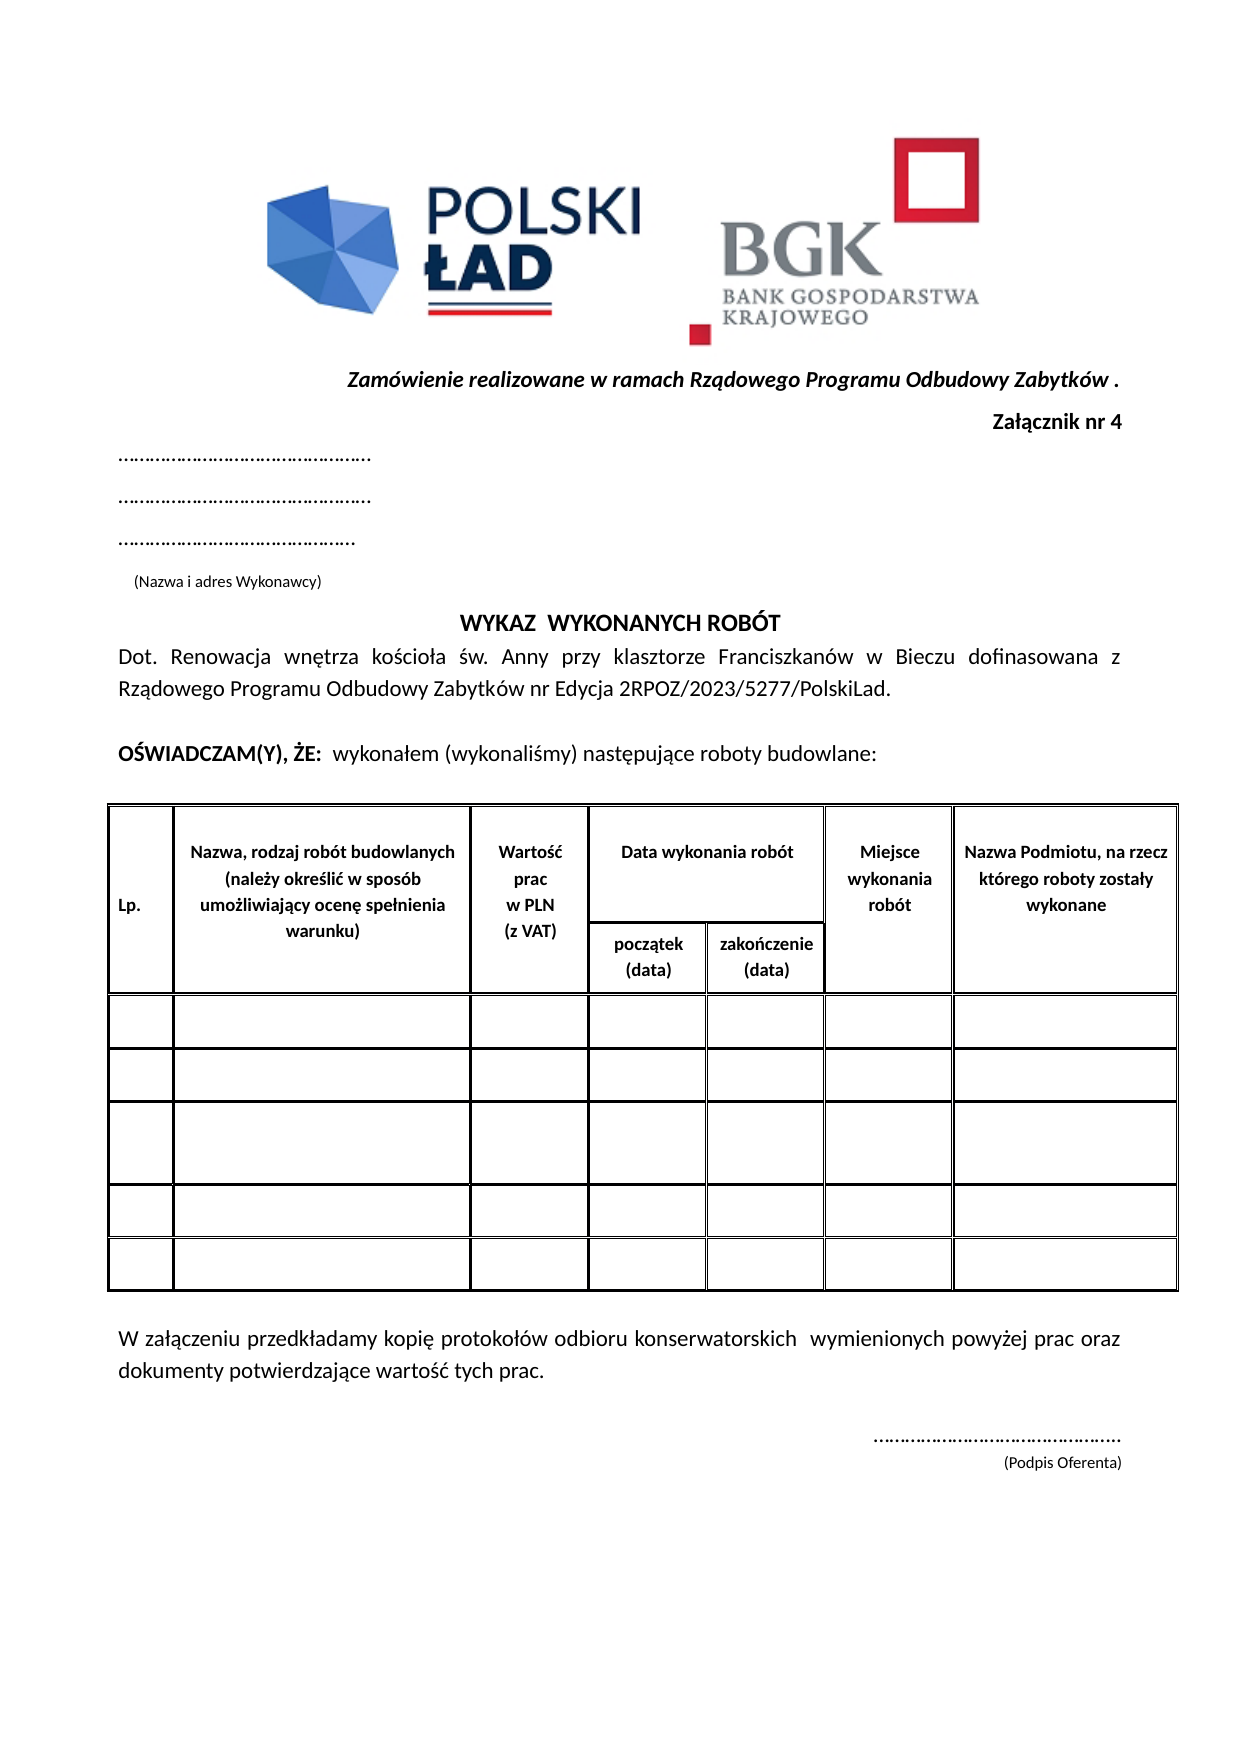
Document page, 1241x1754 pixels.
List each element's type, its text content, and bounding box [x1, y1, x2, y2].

table_cell [955, 996, 1176, 1047]
table_cell [175, 1103, 469, 1183]
text Załącznik nr 4 [118, 407, 1122, 435]
table_cell [708, 996, 823, 1047]
table_cell [955, 1050, 1176, 1100]
text (Podpis Oferenta) [118, 1453, 1122, 1473]
table_cell [175, 1050, 469, 1100]
table_header Nazwa Podmiotu, na rzecz którego roboty zostały wykonane [955, 807, 1176, 992]
table_header Miejsce wykonania robót [826, 807, 951, 992]
table_cell [472, 1103, 587, 1183]
text ……………………………………… [118, 523, 1122, 551]
text ……………………………………….. [118, 1421, 1122, 1449]
table_cell [110, 1239, 172, 1289]
table_cell [472, 1186, 587, 1236]
text W załączeniu przedkładamy kopię protokołów odbioru konserwatorskich wymienionych powyżej prac oraz dokumenty potwierdzające wartość tych prac. [118, 1324, 1122, 1384]
table_cell [110, 1103, 172, 1183]
table_cell [175, 1239, 469, 1289]
table_cell [826, 1186, 951, 1236]
table_cell [708, 1239, 823, 1289]
table_header Wartość prac w PLN (z VAT) [472, 807, 587, 992]
table_header Data wykonania robót [590, 807, 823, 921]
text OŚWIADCZAM(Y), ŻE: wykonałem (wykonaliśmy) następujące roboty budowlane: [118, 739, 1122, 767]
table_cell [110, 996, 172, 1047]
table_cell [472, 1050, 587, 1100]
table_header Lp. [110, 807, 172, 992]
table_cell [826, 996, 951, 1047]
table_cell [955, 1239, 1176, 1289]
table_cell [590, 1050, 705, 1100]
table_cell [955, 1186, 1176, 1236]
table_cell początek (data) [590, 924, 705, 992]
text ………………………………………… [118, 481, 1122, 509]
table_cell [708, 1050, 823, 1100]
table_cell [110, 1186, 172, 1236]
table_cell [472, 1239, 587, 1289]
table_cell [590, 1103, 705, 1183]
text Zamówienie realizowane w ramach Rządowego Programu Odbudowy Zabytków . [118, 365, 1122, 393]
text (Nazwa i adres Wykonawcy) [118, 565, 1122, 593]
table_cell [955, 1103, 1176, 1183]
table_cell [590, 1186, 705, 1236]
table_cell [590, 1239, 705, 1289]
text WYKAZ WYKONANYCH ROBÓT [118, 607, 1122, 638]
table_cell [472, 996, 587, 1047]
table_cell [110, 1050, 172, 1100]
table_cell [708, 1186, 823, 1236]
table_cell [175, 1186, 469, 1236]
table_cell [708, 1103, 823, 1183]
table_cell [826, 1239, 951, 1289]
table_cell [175, 996, 469, 1047]
table_cell [590, 996, 705, 1047]
table_cell zakończenie (data) [708, 924, 823, 992]
text Dot. Renowacja wnętrza kościoła św. Anny przy klasztorze Franciszkanów w Bieczu dofinasowana z Rządowego Programu Odbudowy Zabytków nr Edycja 2RPOZ/2023/5277/PolskiLad. [118, 642, 1122, 702]
table_header Nazwa, rodzaj robót budowlanych (należy określić w sposób umożliwiający ocenę spełnienia warunku) [175, 807, 469, 992]
text ………………………………………… [118, 439, 1122, 467]
table_cell [826, 1050, 951, 1100]
table_cell [826, 1103, 951, 1183]
